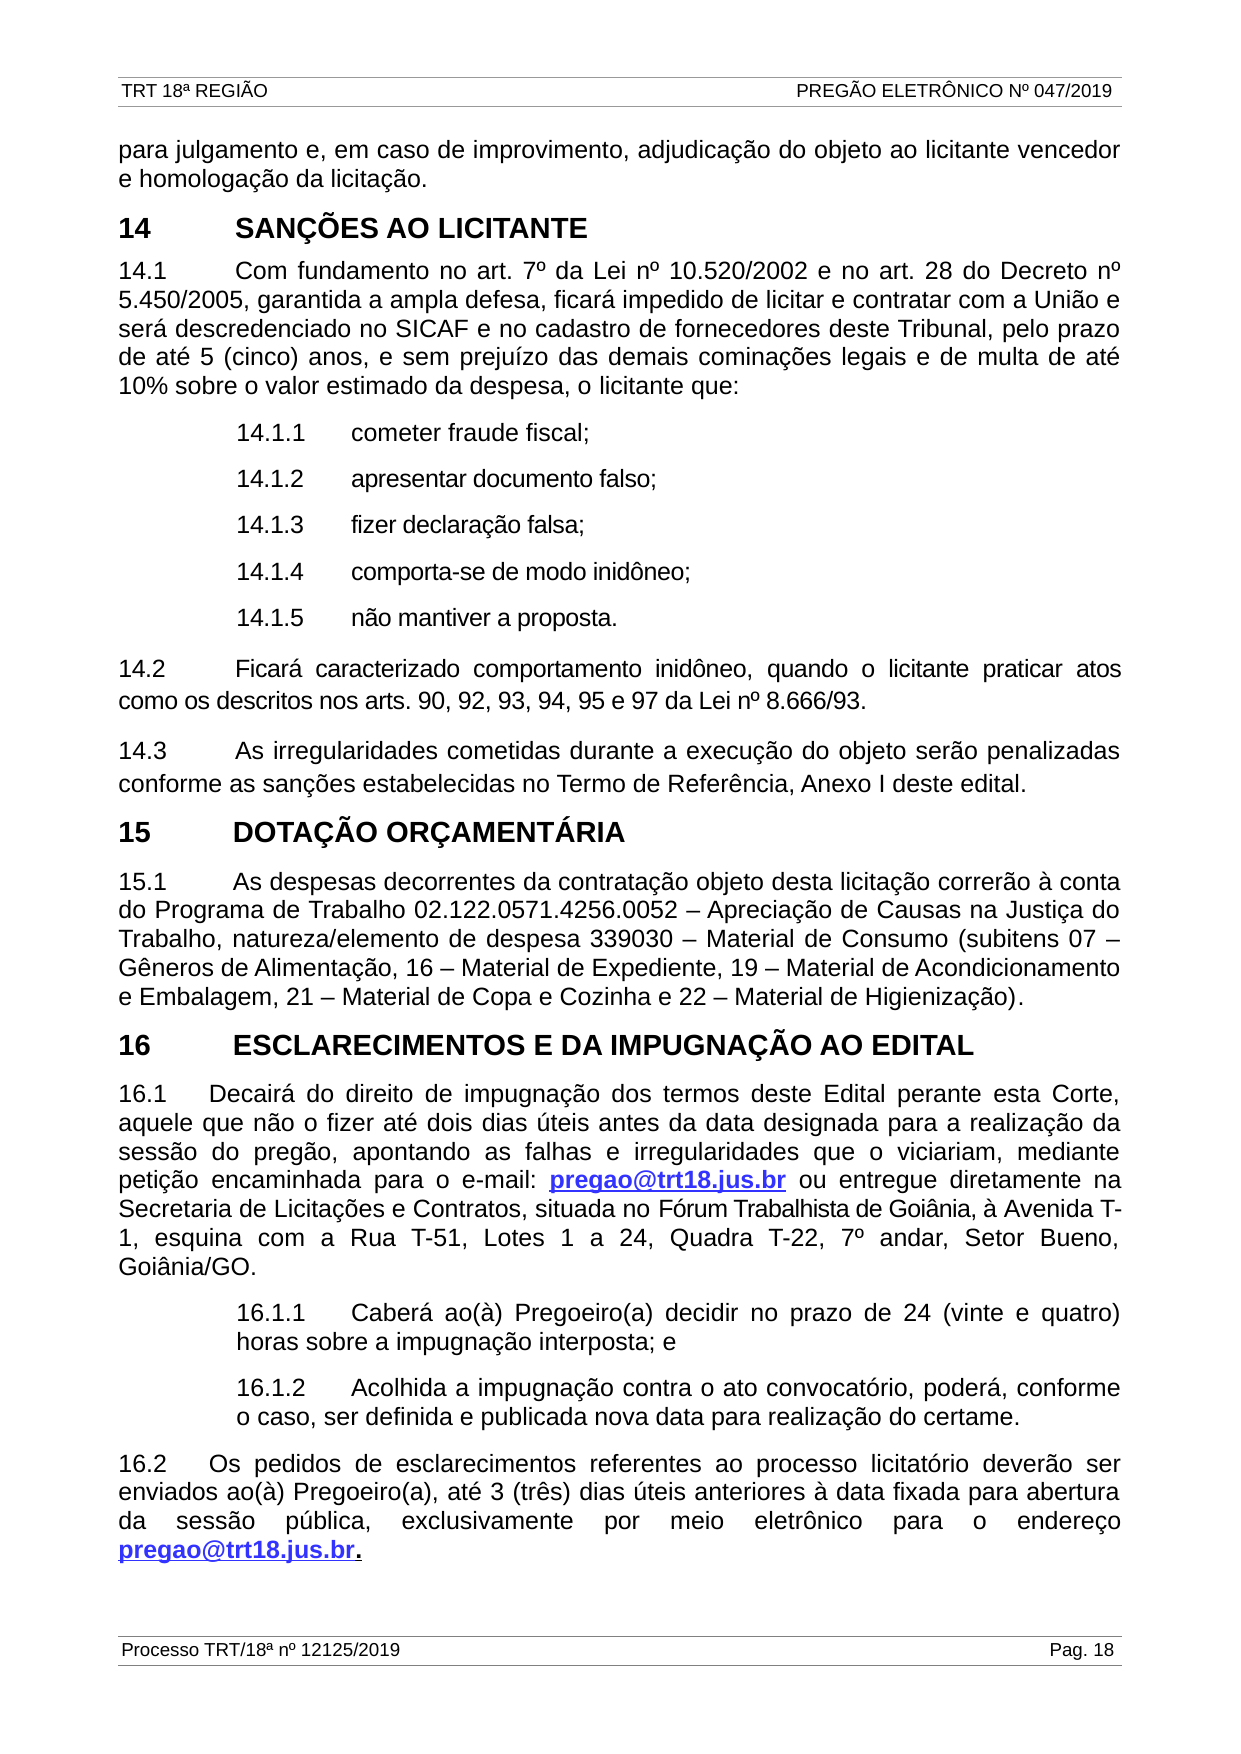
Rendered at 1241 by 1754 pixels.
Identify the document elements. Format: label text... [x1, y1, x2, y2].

list 14.1.3 fizer declaração falsa; [236, 510, 1122, 539]
text 16.1.2 Acolhida a impugnação contra o ato convocatório, poderá, conforme o caso, ser definida e publicada nova data para realização do certame. [236, 1373, 1122, 1431]
text 15.1 As despesas decorrentes da contratação objeto desta licitação correrão à conta do Programa de Trabalho 02.122.0571.4256.0052 – Apreciação de Causas na Justiça do Trabalho, natureza/elemento de despesa 339030 – Material de Consumo (subitens 07 – Gêneros de Alimentação, 16 – Material de Expediente, 19 – Material de Acondicionamento e Embalagem, 21 – Material de Copa e Cozinha e 22 – Material de Higienização). [118, 866, 1122, 1010]
text 14 SANÇÕES AO LICITANTE [118, 211, 1122, 244]
text 16.1 Decairá do direito de impugnação dos termos deste Edital perante esta Corte, aquele que não o fizer até dois dias úteis antes da data designada para a realização da sessão do pregão, apontando as falhas e irregularidades que o viciariam, mediante petição encaminhada para o e-mail: pregao@trt18.jus.br ou entregue diretamente na Secretaria de Licitações e Contratos, situada no Fórum Trabalhista de Goiânia, à Avenida T-1, esquina com a Rua T-51, Lotes 1 a 24, Quadra T-22, 7º andar, Setor Bueno, Goiânia/GO. [118, 1079, 1122, 1280]
list 14.3 As irregularidades cometidas durante a execução do objeto serão penalizadas conforme as sanções estabelecidas no Termo de Referência, Anexo I deste edital. [118, 732, 1122, 797]
text 14.1 Com fundamento no art. 7º da Lei nº 10.520/2002 e no art. 28 do Decreto nº 5.450/2005, garantida a ampla defesa, ficará impedido de licitar e contratar com a União e será descredenciado no SICAF e no cadastro de fornecedores deste Tribunal, pelo prazo de até 5 (cinco) anos, e sem prejuízo das demais cominações legais e de multa de até 10% sobre o valor estimado da despesa, o licitante que: [118, 256, 1122, 400]
text 16.1.1 Caberá ao(à) Pregoeiro(a) decidir no prazo de 24 (vinte e quatro) horas sobre a impugnação interposta; e [236, 1298, 1122, 1356]
list 14.1.2 apresentar documento falso; [236, 464, 1122, 493]
text 14.2 Ficará caracterizado comportamento inidôneo, quando o licitante praticar atos como os descritos nos arts. 90, 92, 93, 94, 95 e 97 da Lei nº 8.666/93. [118, 650, 1122, 715]
text 14.1.1 cometer fraude fiscal; [236, 417, 1122, 446]
text 15 DOTAÇÃO ORÇAMENTÁRIA [118, 815, 1122, 849]
text 16.2 Os pedidos de esclarecimentos referentes ao processo licitatório deverão ser enviados ao(à) Pregoeiro(a), até 3 (três) dias úteis anteriores à data fixada para abertura da sessão pública, exclusivamente por meio eletrônico para o endereço pregao@trt18.jus.br. [118, 1448, 1122, 1563]
text para julgamento e, em caso de improvimento, adjudicação do objeto ao licitante vencedor e homologação da licitação. [118, 136, 1122, 193]
list 14.1.4 comporta-se de modo inidôneo; [236, 557, 1122, 586]
text 16 ESCLARECIMENTOS E DA IMPUGNAÇÃO AO EDITAL [118, 1028, 1122, 1061]
list 14.1.5 não mantiver a proposta. [236, 603, 1122, 632]
